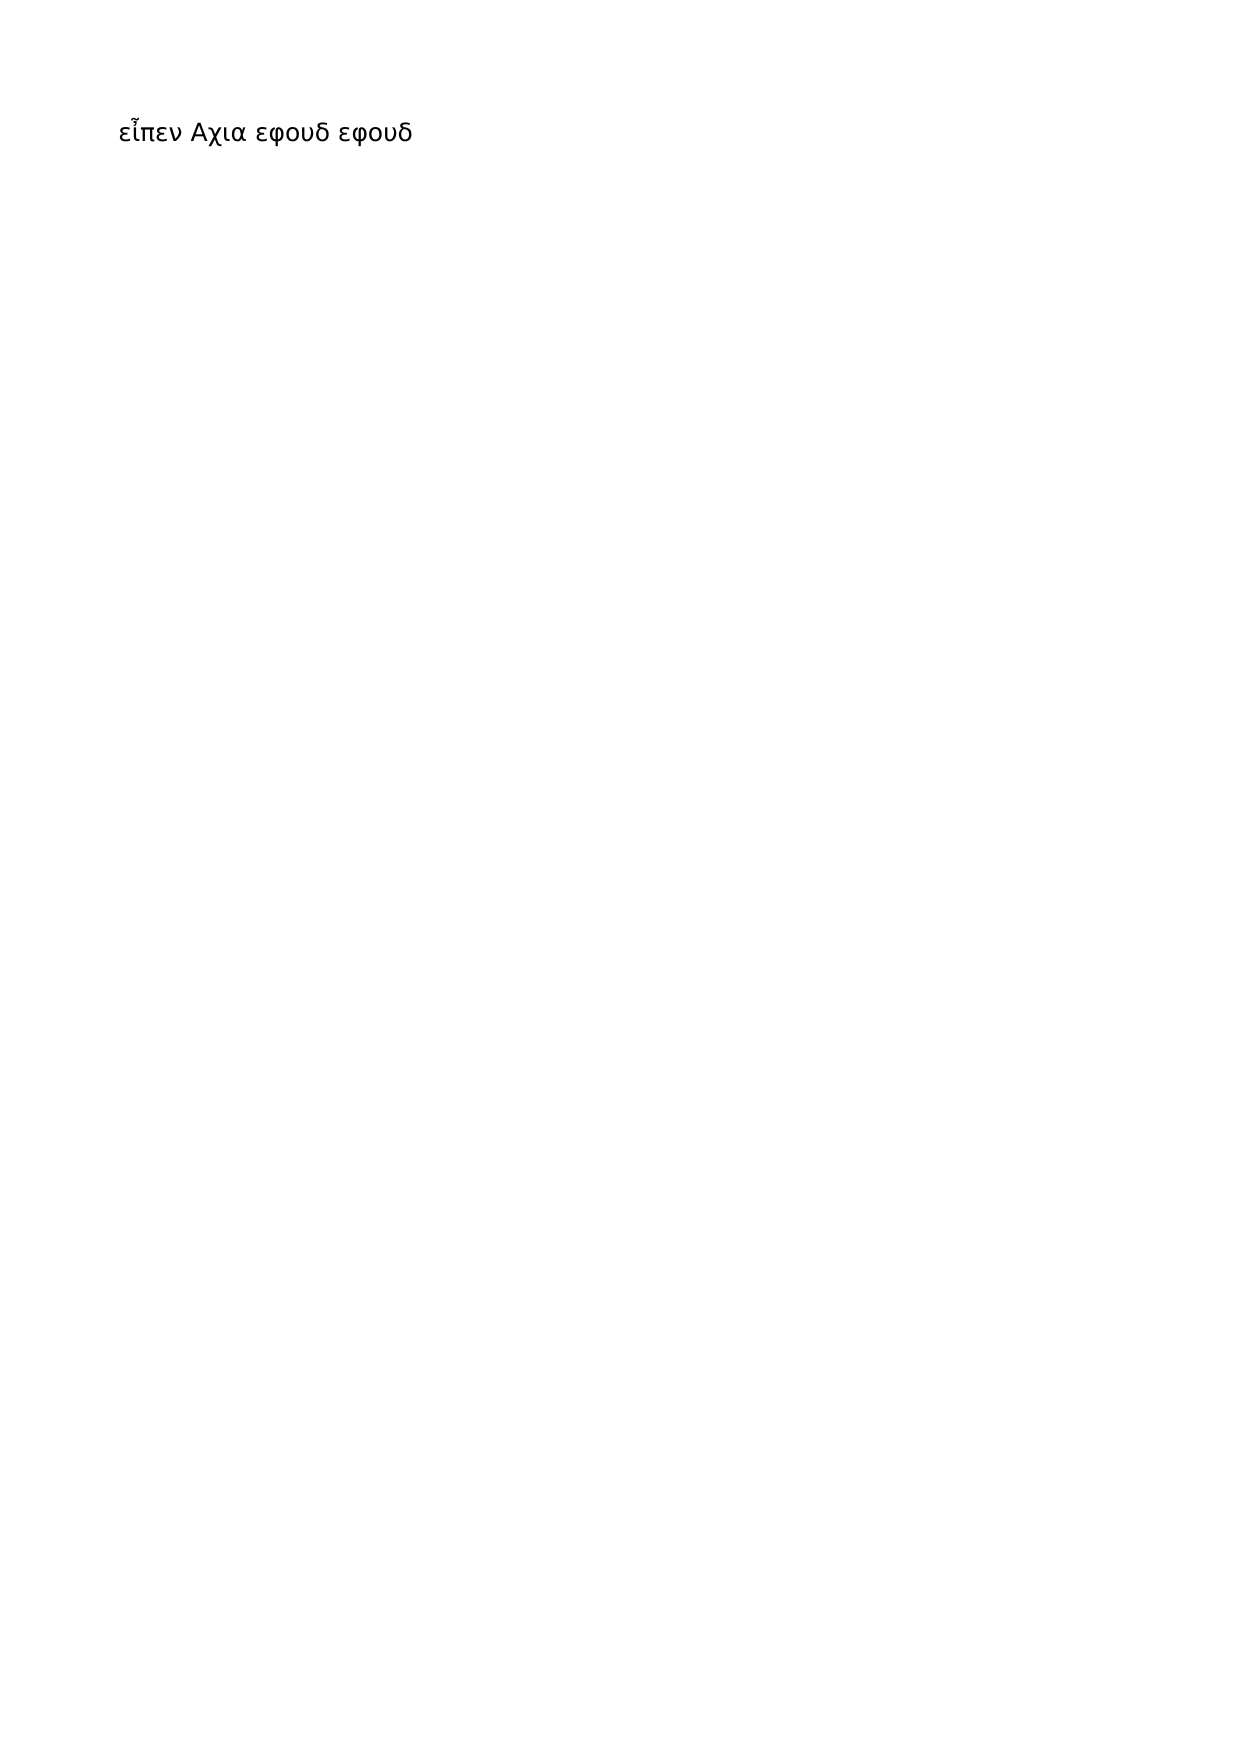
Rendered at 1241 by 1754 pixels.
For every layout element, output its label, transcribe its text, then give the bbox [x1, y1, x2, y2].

text εἶπεν Αχια εφουδ εφουδ [118, 118, 1122, 147]
